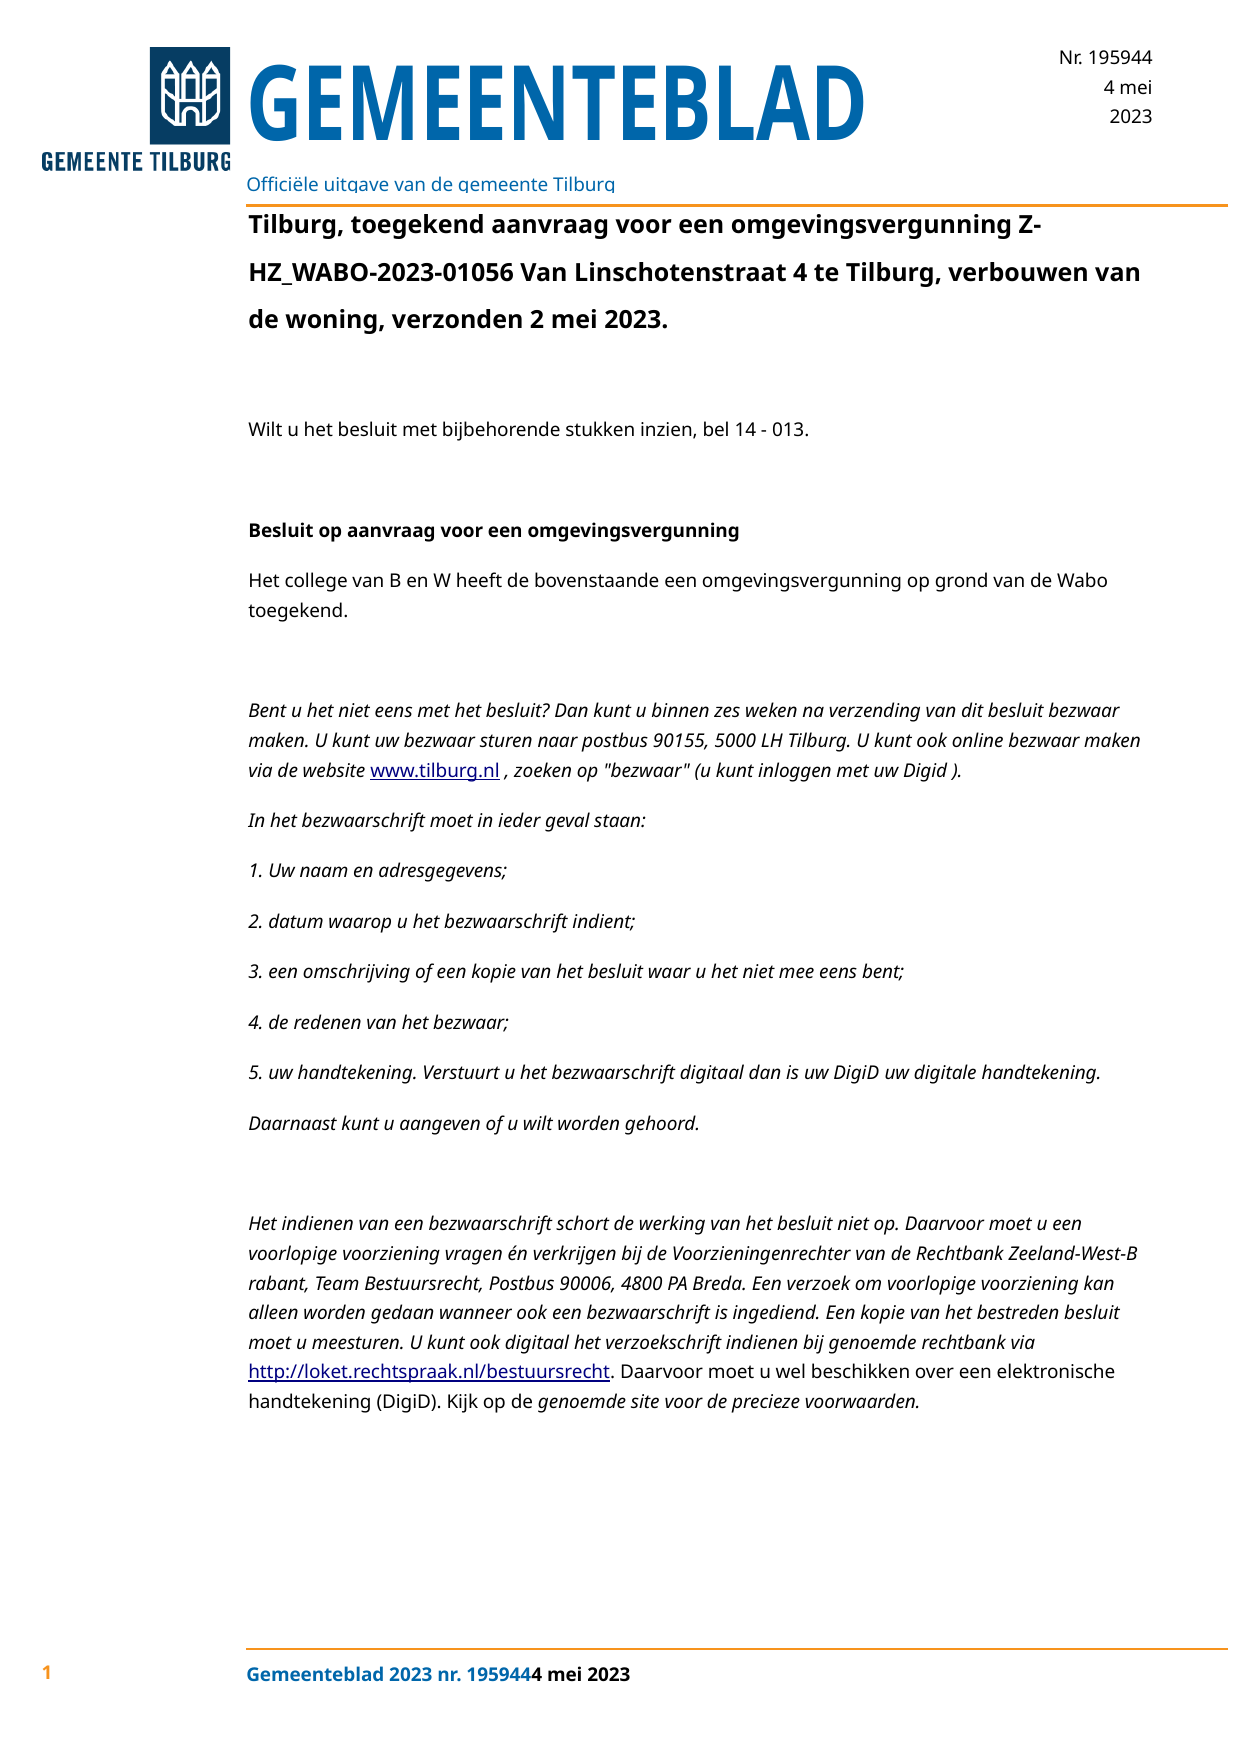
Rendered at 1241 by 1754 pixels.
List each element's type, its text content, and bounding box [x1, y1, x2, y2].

text 5. uw handtekening. Verstuurt u het bezwaarschrift digitaal dan is uw DigiD uw digitale handtekening. [248, 1059, 1152, 1085]
text Wilt u het besluit met bijbehorende stukken inzien, bel 14 - 013. [248, 416, 1152, 442]
picture [41, 47, 231, 172]
text 1. Uw naam en adresgegevens; [248, 858, 1152, 883]
text Het college van B en W heeft de bovenstaande een omgevingsvergunning op grond van de Wabo toegekend. [248, 567, 1152, 622]
text 3. een omschrijving of een kopie van het besluit waar u het niet mee eens bent; [248, 958, 1152, 984]
text 2. datum waarop u het bezwaarschrift indient; [248, 908, 1152, 934]
text Het indienen van een bezwaarschrift schort de werking van het besluit niet op. Daarvoor moet u een voorlopige voorziening vragen én verkrijgen bij de Voorzieningenrechter van de Rechtbank Zeeland-West-B rabant, Team Bestuursrecht, Postbus 90006, 4800 PA Breda. Een verzoek om voorlopige voorziening kan alleen worden gedaan wanneer ook een bezwaarschrift is ingediend. Een kopie van het bestreden besluit moet u meesturen. U kunt ook digitaal het verzoekschrift indienen bij genoemde rechtbank via http://loket.rechtspraak.nl/bestuursrecht. Daarvoor moet u wel beschikken over een elektronische handtekening (DigiD). Kijk op de genoemde site voor de precieze voorwaarden. [248, 1211, 1152, 1414]
text Tilburg, toegekend aanvraag voor een omgevingsvergunning Z-HZ_WABO-2023-01056 Van Linschotenstraat 4 te Tilburg, verbouwen van de woning, verzonden 2 mei 2023. [248, 207, 1152, 336]
text In het bezwaarschrift moet in ieder geval staan: [248, 807, 1152, 833]
text Bent u het niet eens met het besluit? Dan kunt u binnen zes weken na verzending van dit besluit bezwaar maken. U kunt uw bezwaar sturen naar postbus 90155, 5000 LH Tilburg. U kunt ook online bezwaar maken via de website www.tilburg.nl , zoeken op "bezwaar" (u kunt inloggen met uw Digid ). [248, 698, 1152, 782]
text Daarnaast kunt u aangeven of u wilt worden gehoord. [248, 1110, 1152, 1135]
text 4. de redenen van het bezwaar; [248, 1009, 1152, 1034]
text Besluit op aanvraag voor een omgevingsvergunning [248, 517, 1152, 542]
